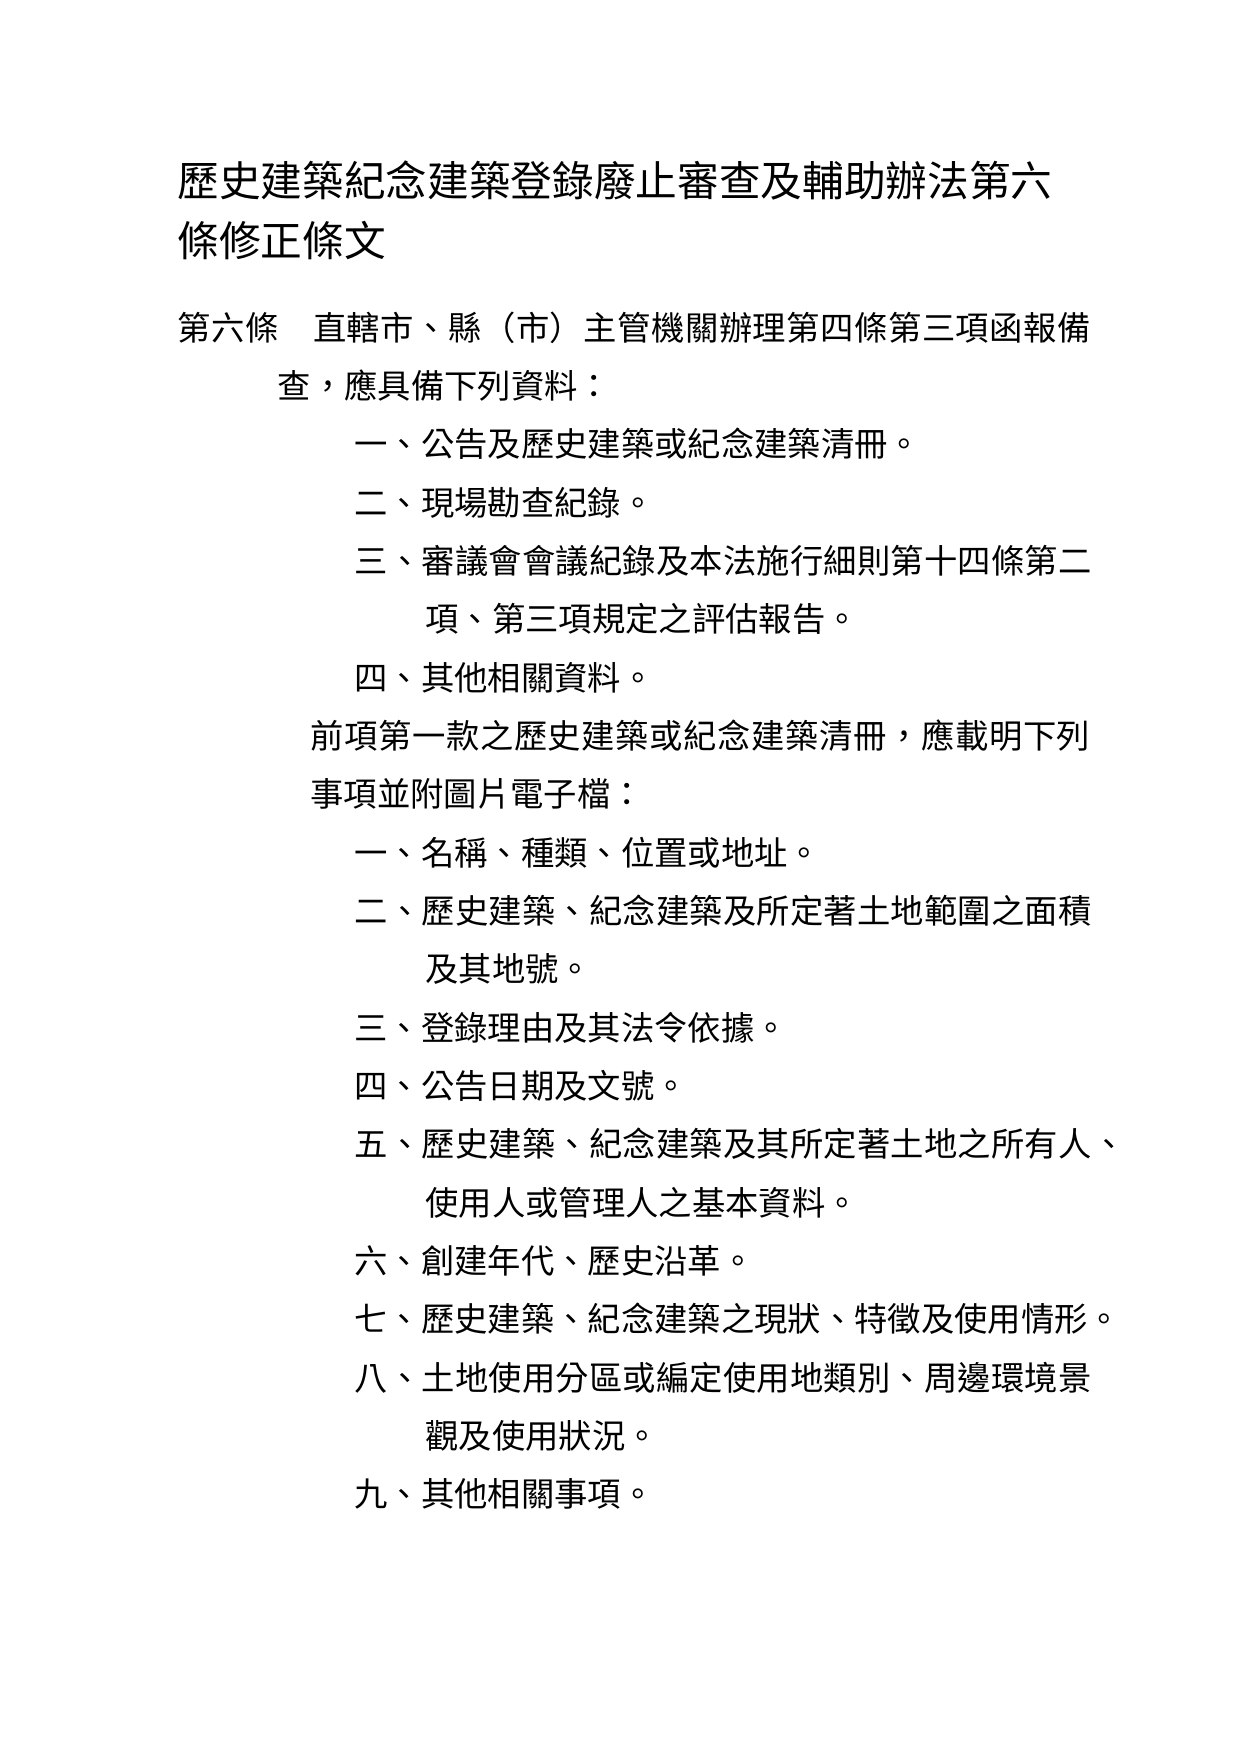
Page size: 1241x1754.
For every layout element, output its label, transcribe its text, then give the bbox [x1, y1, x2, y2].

text 四、其他相關資料。 [354, 643, 1093, 702]
text 二、歷史建築、紀念建築及所定著土地範圍之面積及其地號。 [354, 877, 1093, 993]
text 第六條 直轄市、縣（市）主管機關辦理第四條第三項函報備查，應具備下列資料： [177, 293, 1093, 410]
text 八、土地使用分區或編定使用地類別、周邊環境景觀及使用狀況。 [354, 1343, 1093, 1460]
text 九、其他相關事項。 [354, 1460, 1093, 1518]
text 前項第一款之歷史建築或紀念建築清冊，應載明下列事項並附圖片電子檔： [310, 702, 1093, 818]
text 五、歷史建築、紀念建築及其所定著土地之所有人、使用人或管理人之基本資料。 [354, 1110, 1093, 1227]
text 七、歷史建築、紀念建築之現狀、特徵及使用情形。 [354, 1285, 1093, 1343]
text 一、名稱、種類、位置或地址。 [354, 818, 1093, 877]
text 三、審議會會議紀錄及本法施行細則第十四條第二項、第三項規定之評估報告。 [354, 527, 1093, 643]
text 三、登錄理由及其法令依據。 [354, 993, 1093, 1052]
text 歷史建築紀念建築登錄廢止審查及輔助辦法第六條修正條文 [177, 148, 1093, 268]
text 一、公告及歷史建築或紀念建築清冊。 [354, 410, 1093, 468]
text 四、公告日期及文號。 [354, 1052, 1093, 1110]
text 二、現場勘查紀錄。 [354, 468, 1093, 527]
text 六、創建年代、歷史沿革。 [354, 1227, 1093, 1285]
